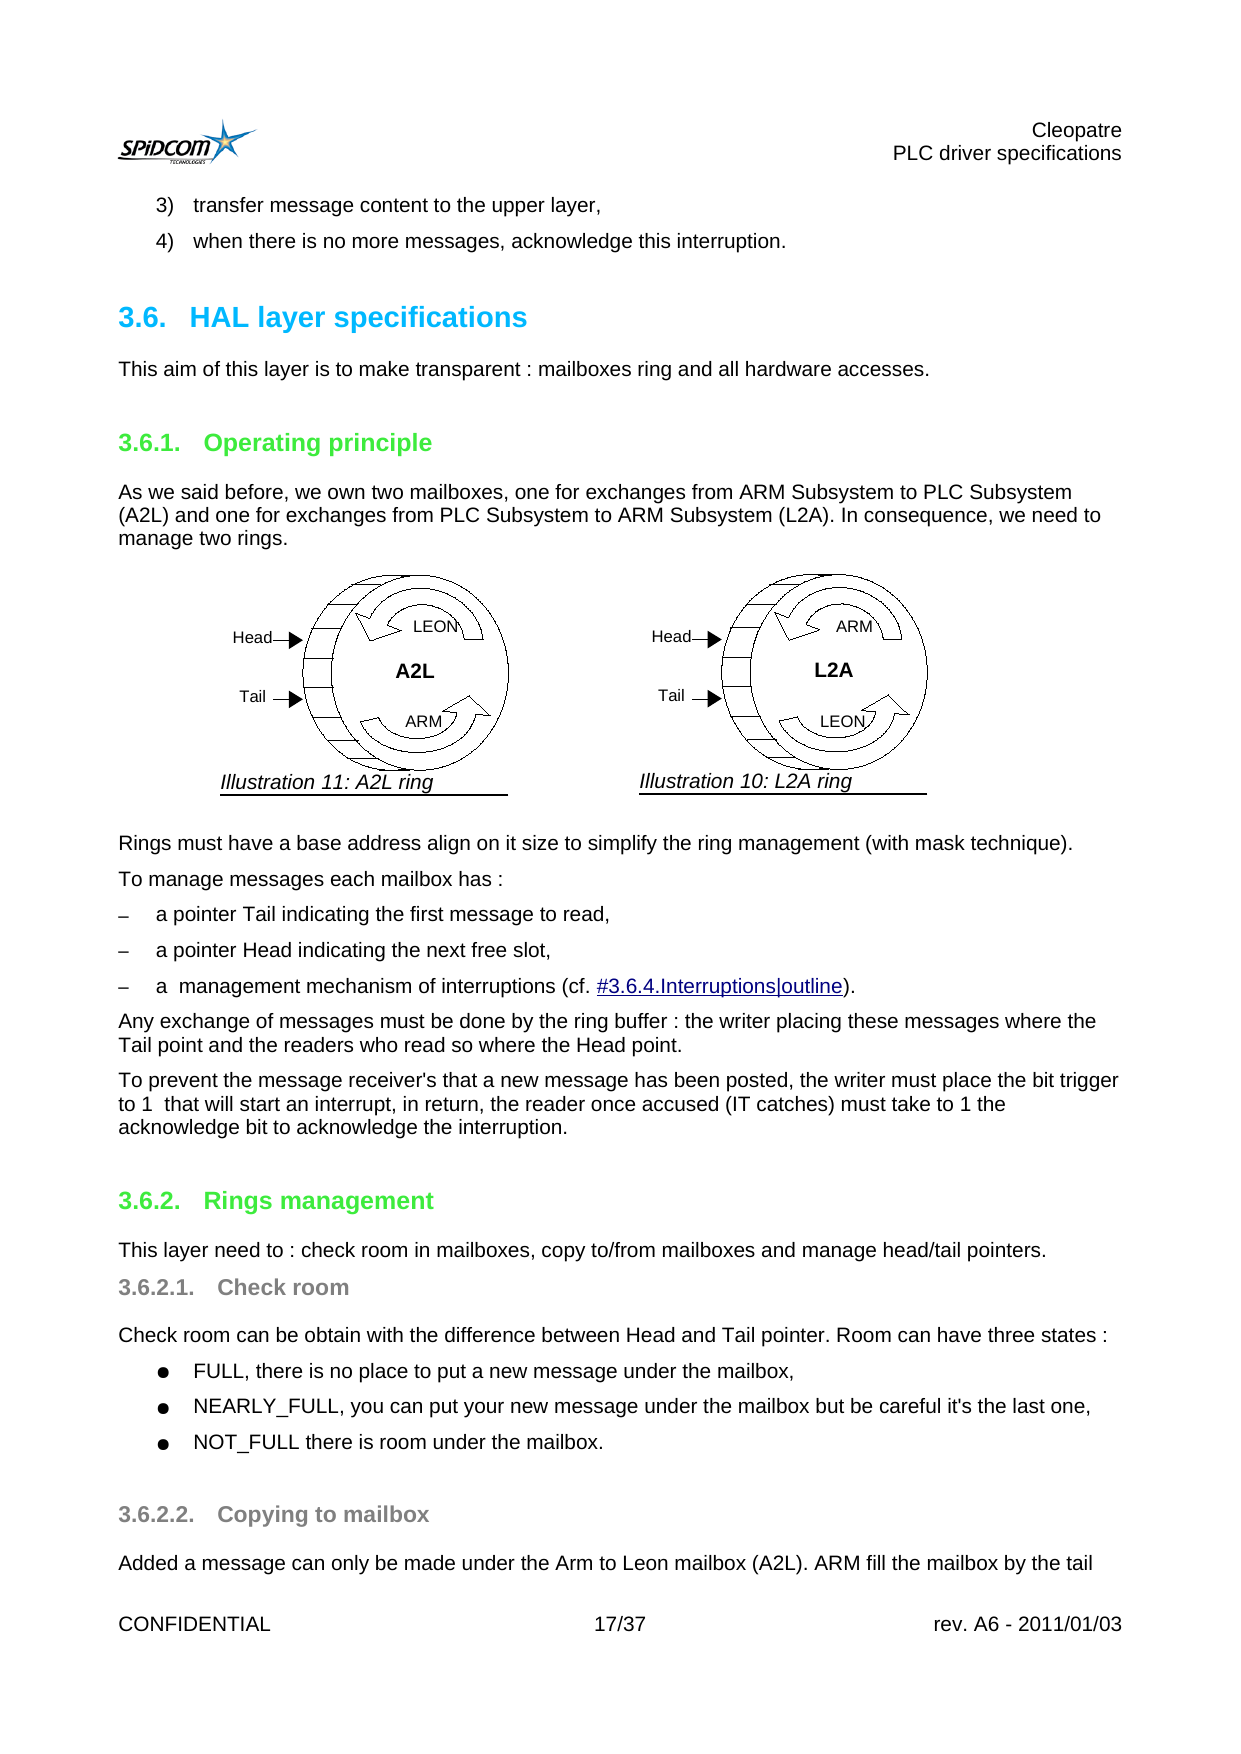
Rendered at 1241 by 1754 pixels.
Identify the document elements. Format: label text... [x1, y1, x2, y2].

list NEARLY_FULL, you can put your new message under the mailbox but be careful it's the last one, [156, 1395, 1122, 1418]
text Any exchange of messages must be done by the ring buffer : the writer placing these messages where the Tail point and the readers who read so where the Head point. [118, 1010, 1122, 1057]
text Illustration 10: L2A ring [639, 622, 927, 793]
subtitle Operating principle [118, 429, 1122, 457]
text Check room can be obtain with the difference between Head and Tail pointer. Room can have three states : [118, 1323, 1122, 1347]
subtitle Copying to mailbox [118, 1502, 1122, 1528]
subtitle Rings management [118, 1187, 1122, 1215]
text Rings must have a base address align on it size to simplify the ring management (with mask technique). [118, 831, 1122, 855]
list a pointer Tail indicating the first message to read, [118, 903, 1122, 926]
subtitle Check room [118, 1274, 1122, 1300]
list FULL, there is no place to put a new message under the mailbox, [156, 1359, 1122, 1382]
text To prevent the message receiver's that a new message has been posted, the writer must place the bit trigger to 1 that will start an interrupt, in return, the reader once accused (IT catches) must take to 1 the acknowledge bit to acknowledge the interruption. [118, 1069, 1122, 1139]
text As we said before, we own two mailboxes, one for exchanges from ARM Subsystem to PLC Subsystem (A2L) and one for exchanges from PLC Subsystem to ARM Subsystem (L2A). In consequence, we need to manage two rings. [118, 481, 1122, 550]
list NOT_FULL there is room under the mailbox. [156, 1431, 1122, 1454]
list when there is no more messages, acknowledge this interruption. [156, 230, 1122, 253]
text This aim of this layer is to make transparent : mailboxes ring and all hardware accesses. [118, 357, 1122, 381]
list a management mechanism of interruptions (cf. #3.6.4.Interruptions|outline). [118, 974, 1122, 998]
list transfer message content to the upper layer, [156, 194, 1122, 217]
text Added a message can only be made under the Arm to Leon mailbox (A2L). ARM fill the mailbox by the tail [118, 1551, 1122, 1575]
subtitle HAL layer specifications [118, 301, 1122, 334]
text This layer need to : check room in mailboxes, copy to/from mailboxes and manage head/tail pointers. [118, 1238, 1122, 1262]
text Illustration 11: A2L ring [220, 623, 508, 794]
text To manage messages each mailbox has : [118, 867, 1122, 890]
picture [117, 118, 258, 165]
list a pointer Head indicating the next free slot, [118, 939, 1122, 962]
